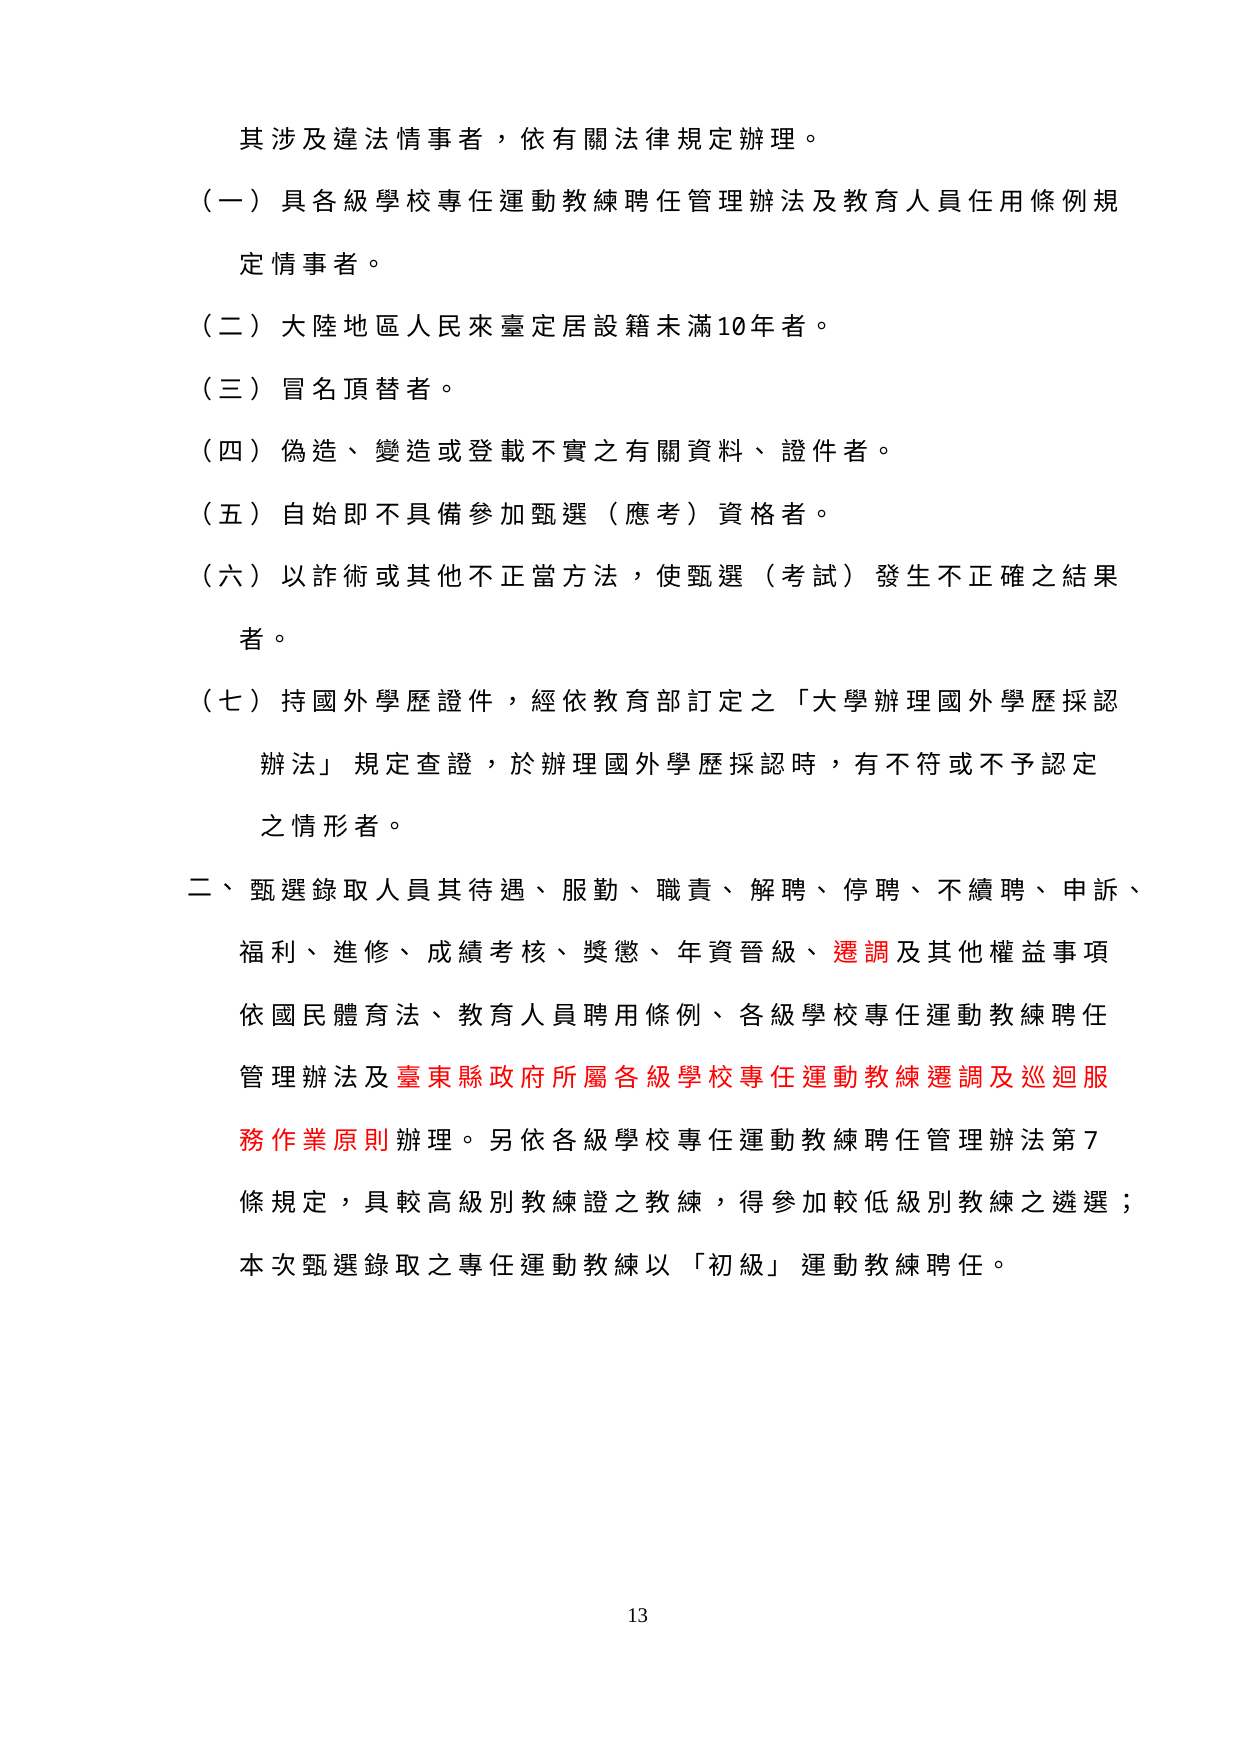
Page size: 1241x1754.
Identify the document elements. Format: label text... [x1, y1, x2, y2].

text （四）偽造、變造或登載不實之有關資料、證件者。 [178, 408, 1122, 471]
text 二、甄選錄取人員其待遇、服勤、職責、解聘、停聘、不續聘、申訴、福利、進修、成績考核、獎懲、年資晉級、遷調及其他權益事項依國民體育法、教育人員聘用條例、各級學校專任運動教練聘任管理辦法及臺東縣政府所屬各級學校專任運動教練遷調及巡迴服務作業原則辦理。另依各級學校專任運動教練聘任管理辦法第7條規定，具較高級別教練證之教練，得參加較低級別教練之遴選；本次甄選錄取之專任運動教練以「初級」運動教練聘任。 [178, 846, 1122, 1283]
text （三）冒名頂替者。 [178, 346, 1122, 408]
text （二）大陸地區人民來臺定居設籍未滿10年者。 [178, 283, 1122, 346]
text （六）以詐術或其他不正當方法，使甄選（考試）發生不正確之結果者。 [178, 533, 1122, 658]
text （五）自始即不具備參加甄選（應考）資格者。 [178, 471, 1122, 533]
text （一）具各級學校專任運動教練聘任管理辦法及教育人員任用條例規定情事者。 [178, 158, 1122, 283]
text （七）持國外學歷證件，經依教育部訂定之「大學辦理國外學歷採認辦法」規定查證，於辦理國外學歷採認時，有不符或不予認定之情形者。 [178, 658, 1122, 846]
text 其涉及違法情事者，依有關法律規定辦理。 [178, 96, 1122, 158]
